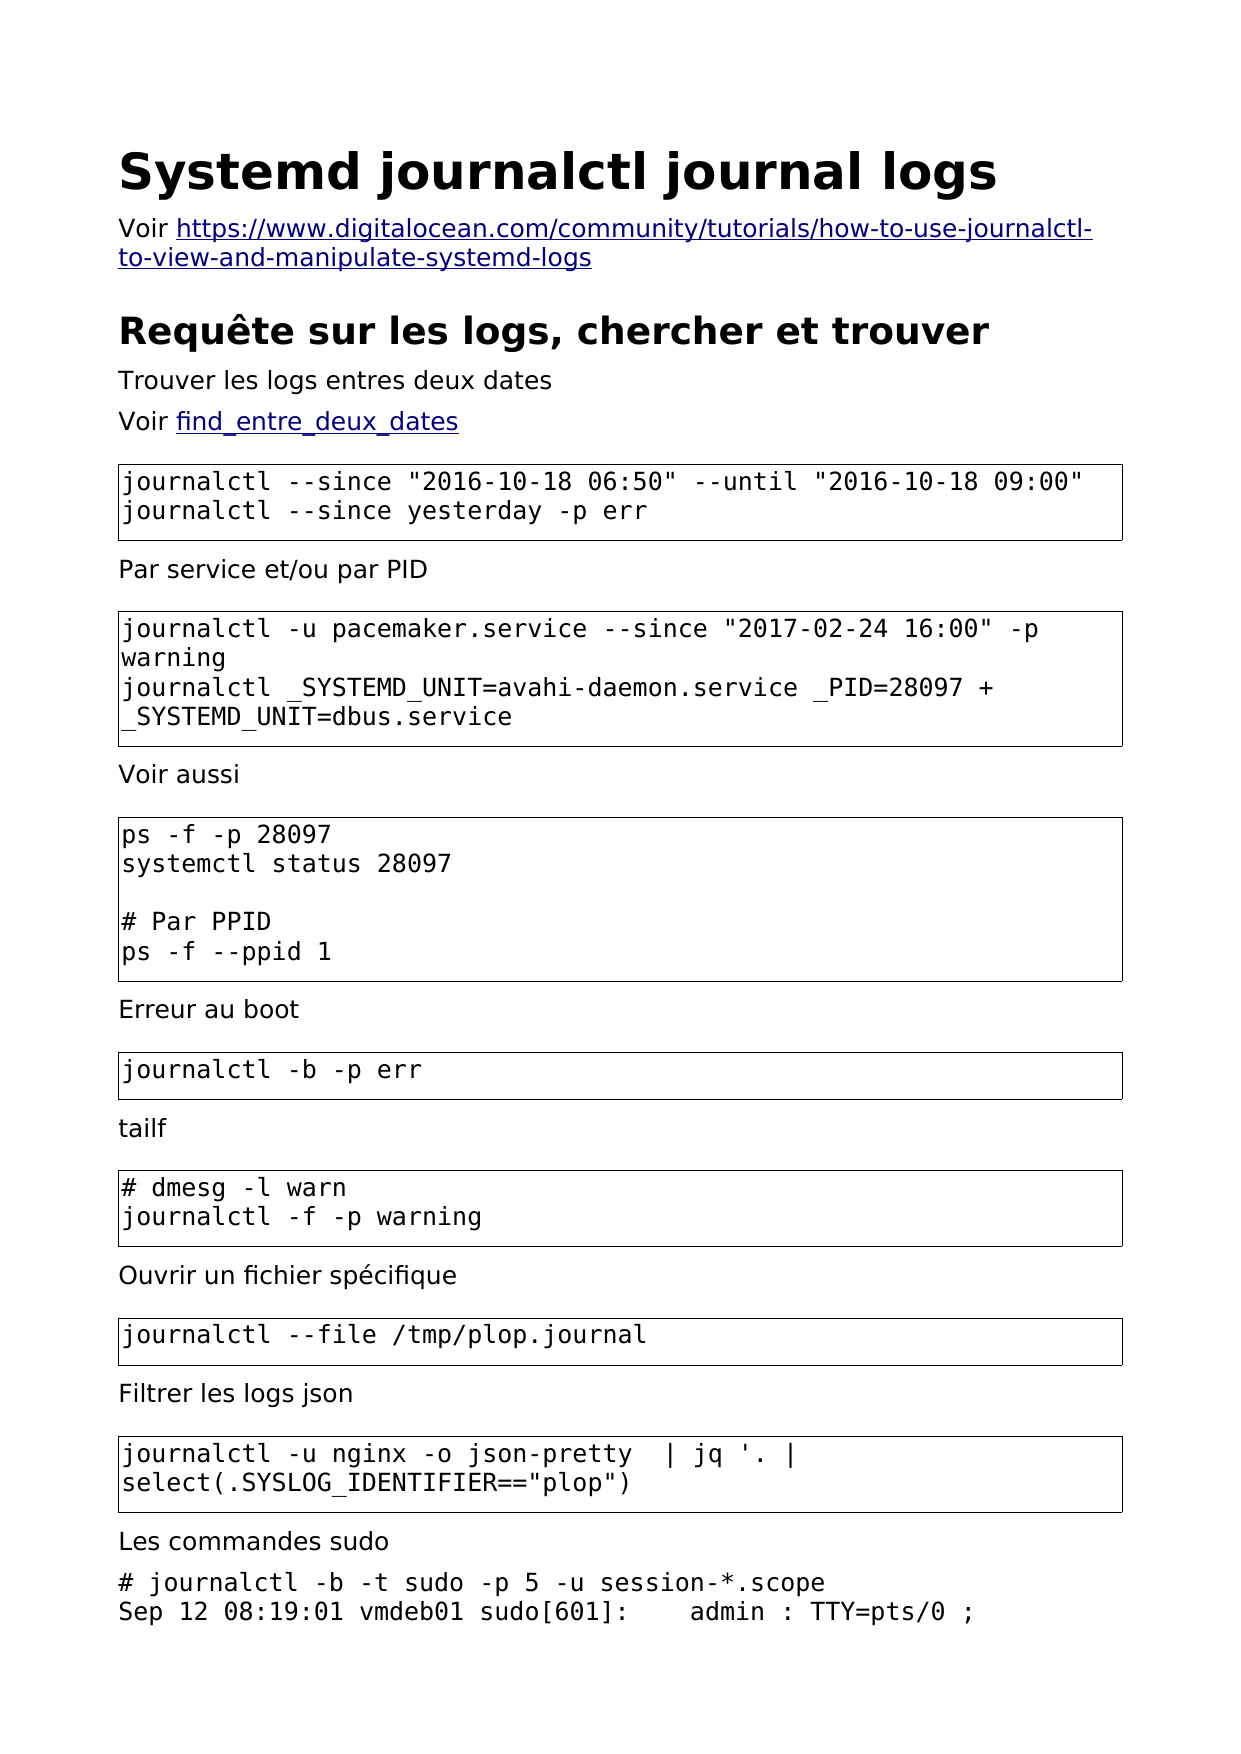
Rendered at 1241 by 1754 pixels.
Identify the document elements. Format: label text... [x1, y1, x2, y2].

text tailf [118, 1114, 1122, 1143]
table_header ps -f -p 28097 systemctl status 28097 # Par PPID ps -f --ppid 1 [119, 818, 1122, 981]
table_header # dmesg -l warn journalctl -f -p warning [119, 1171, 1122, 1246]
table_header journalctl --since "2016-10-18 06:50" --until "2016-10-18 09:00" journalctl --since yesterday -p err [119, 465, 1122, 540]
text Voir find_entre_deux_dates [118, 407, 1122, 437]
table_header journalctl -u pacemaker.service --since "2017-02-24 16:00" -p warning journalctl _SYSTEMD_UNIT=avahi-daemon.service _PID=28097 + _SYSTEMD_UNIT=dbus.service [119, 612, 1122, 746]
text Les commandes sudo [118, 1527, 1122, 1556]
subtitle Requête sur les logs, chercher et trouver [118, 310, 1122, 353]
text Filtrer les logs json [118, 1379, 1122, 1408]
table_header journalctl -b -p err [119, 1053, 1122, 1099]
text Erreur au boot [118, 996, 1122, 1025]
text Par service et/ou par PID [118, 555, 1122, 584]
text Voir aussi [118, 761, 1122, 790]
text Trouver les logs entres deux dates [118, 366, 1122, 395]
text Voir https://www.digitalocean.com/community/tutorials/how-to-use-journalctl-to-view-and-manipulate-systemd-logs [118, 214, 1122, 272]
table_header journalctl --file /tmp/plop.journal [119, 1319, 1122, 1364]
text Ouvrir un fichier spécifique [118, 1261, 1122, 1290]
subtitle Systemd journalctl journal logs [118, 143, 1122, 201]
text # journalctl -b -t sudo -p 5 -u session-*.scope Sep 12 08:19:01 vmdeb01 sudo[601]: admin : TTY=pts/0 ; [118, 1568, 1122, 1627]
table_header journalctl -u nginx -o json-pretty | jq '. | select(.SYSLOG_IDENTIFIER=="plop") [119, 1437, 1122, 1512]
